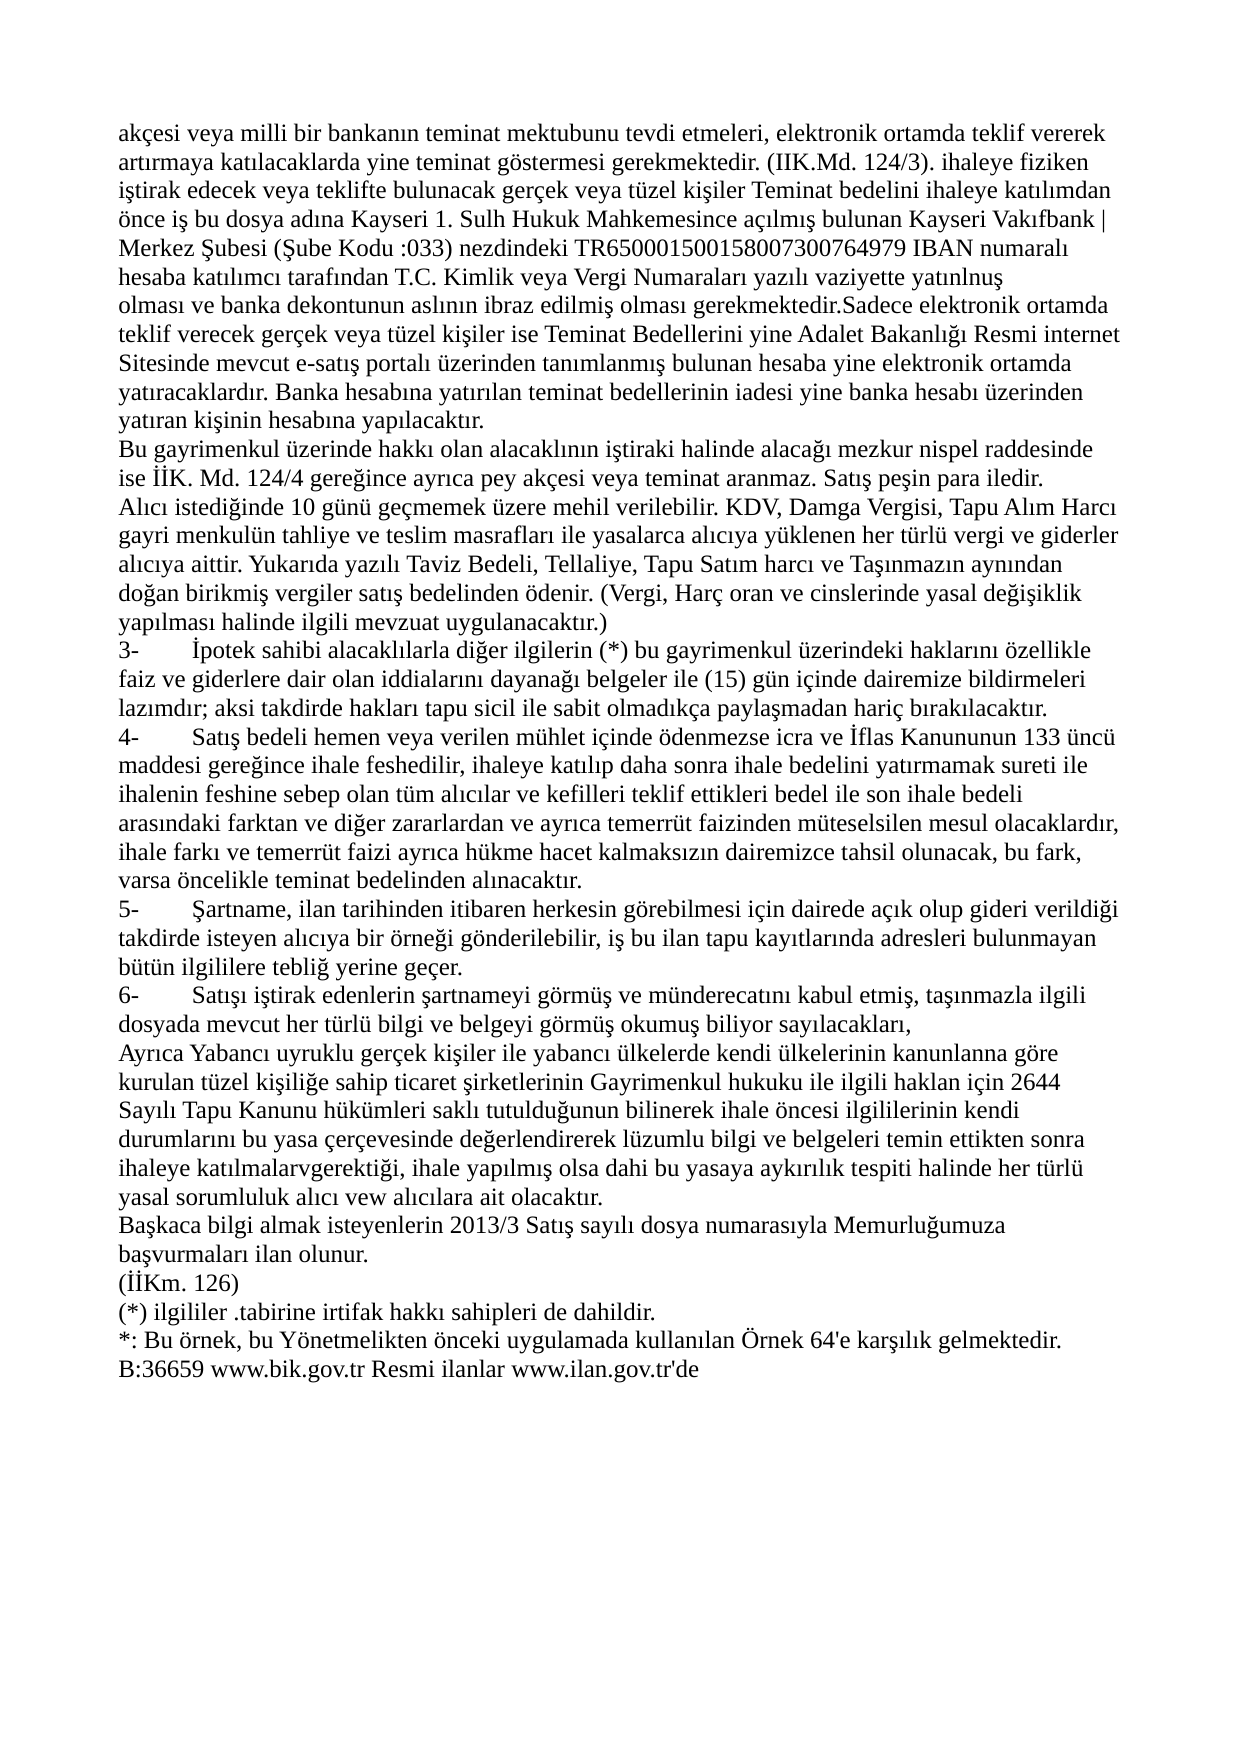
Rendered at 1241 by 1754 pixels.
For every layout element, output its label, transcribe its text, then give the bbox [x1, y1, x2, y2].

text Bu gayrimenkul üzerinde hakkı olan alacaklının iştiraki halinde alacağı mezkur nispel raddesinde ise İİK. Md. 124/4 gereğince ayrıca pey akçesi veya teminat aranmaz. Satış peşin para iledir. [118, 434, 1122, 492]
text 5- Şartname, ilan tarihinden itibaren herkesin görebilmesi için dairede açık olup gideri verildiği takdirde isteyen alıcıya bir örneği gönderilebilir, iş bu ilan tapu kayıtlarında adresleri bulunmayan bütün ilgililere tebliğ yerine geçer. [118, 894, 1122, 981]
text Alıcı istediğinde 10 günü geçmemek üzere mehil verilebilir. KDV, Damga Vergisi, Tapu Alım Harcı gayri menkulün tahliye ve teslim masrafları ile yasalarca alıcıya yüklenen her türlü vergi ve giderler alıcıya aittir. Yukarıda yazılı Taviz Bedeli, Tellaliye, Tapu Satım harcı ve Taşınmazın aynından doğan birikmiş vergiler satış bedelinden ödenir. (Vergi, Harç oran ve cinslerinde yasal değişiklik yapılması halinde ilgili mevzuat uygulanacaktır.) [118, 492, 1122, 636]
text 3- İpotek sahibi alacaklılarla diğer ilgilerin (*) bu gayrimenkul üzerindeki haklarını özellikle faiz ve giderlere dair olan iddialarını dayanağı belgeler ile (15) gün içinde dairemize bildirmeleri lazımdır; aksi takdirde hakları tapu sicil ile sabit olmadıkça paylaşmadan hariç bırakılacaktır. [118, 636, 1122, 722]
text Ayrıca Yabancı uyruklu gerçek kişiler ile yabancı ülkelerde kendi ülkelerinin kanunlanna göre kurulan tüzel kişiliğe sahip ticaret şirketlerinin Gayrimenkul hukuku ile ilgili haklan için 2644 Sayılı Tapu Kanunu hükümleri saklı tutulduğunun bilinerek ihale öncesi ilgililerinin kendi durumlarını bu yasa çerçevesinde değerlendirerek lüzumlu bilgi ve belgeleri temin ettikten sonra ihaleye katılmalarvgerektiği, ihale yapılmış olsa dahi bu yasaya aykırılık tespiti halinde her türlü yasal sorumluluk alıcı vew alıcılara ait olacaktır. [118, 1038, 1122, 1211]
text önce iş bu dosya adına Kayseri 1. Sulh Hukuk Mahkemesince açılmış bulunan Kayseri Vakıfbank | Merkez Şubesi (Şube Kodu :033) nezdindeki TR650001500158007300764979 IBAN numaralı hesaba katılımcı tarafından T.C. Kimlik veya Vergi Numaraları yazılı vaziyette yatınlnuş olması ve banka dekontunun aslının ibraz edilmiş olması gerekmektedir.Sadece elektronik ortamda teklif verecek gerçek veya tüzel kişiler ise Teminat Bedellerini yine Adalet Bakanlığı Resmi internet Sitesinde mevcut e-satış portalı üzerinden tanımlanmış bulunan hesaba yine elektronik ortamda yatıracaklardır. Banka hesabına yatırılan teminat bedellerinin iadesi yine banka hesabı üzerinden yatıran kişinin hesabına yapılacaktır. [118, 204, 1122, 434]
text 4- Satış bedeli hemen veya verilen mühlet içinde ödenmezse icra ve İflas Kanununun 133 üncü maddesi gereğince ihale feshedilir, ihaleye katılıp daha sonra ihale bedelini yatırmamak sureti ile ihalenin feshine sebep olan tüm alıcılar ve kefilleri teklif ettikleri bedel ile son ihale bedeli arasındaki farktan ve diğer zararlardan ve ayrıca temerrüt faizinden müteselsilen mesul olacaklardır, ihale farkı ve temerrüt faizi ayrıca hükme hacet kalmaksızın dairemizce tahsil olunacak, bu fark, varsa öncelikle teminat bedelinden alınacaktır. [118, 722, 1122, 894]
text B:36659 www.bik.gov.tr Resmi ilanlar www.ilan.gov.tr'de [118, 1354, 1122, 1383]
text (İİKm. 126) [118, 1268, 1122, 1297]
text *: Bu örnek, bu Yönetmelikten önceki uygulamada kullanılan Örnek 64'e karşılık gelmektedir. [118, 1326, 1122, 1354]
text akçesi veya milli bir bankanın teminat mektubunu tevdi etmeleri, elektronik ortamda teklif vererek artırmaya katılacaklarda yine teminat göstermesi gerekmektedir. (IIK.Md. 124/3). ihaleye fiziken iştirak edecek veya teklifte bulunacak gerçek veya tüzel kişiler Teminat bedelini ihaleye katılımdan [118, 118, 1122, 204]
text 6- Satışı iştirak edenlerin şartnameyi görmüş ve münderecatını kabul etmiş, taşınmazla ilgili dosyada mevcut her türlü bilgi ve belgeyi görmüş okumuş biliyor sayılacakları, [118, 981, 1122, 1038]
text (*) ilgililer .tabirine irtifak hakkı sahipleri de dahildir. [118, 1297, 1122, 1326]
text Başkaca bilgi almak isteyenlerin 2013/3 Satış sayılı dosya numarasıyla Memurluğumuza başvurmaları ilan olunur. [118, 1211, 1122, 1268]
